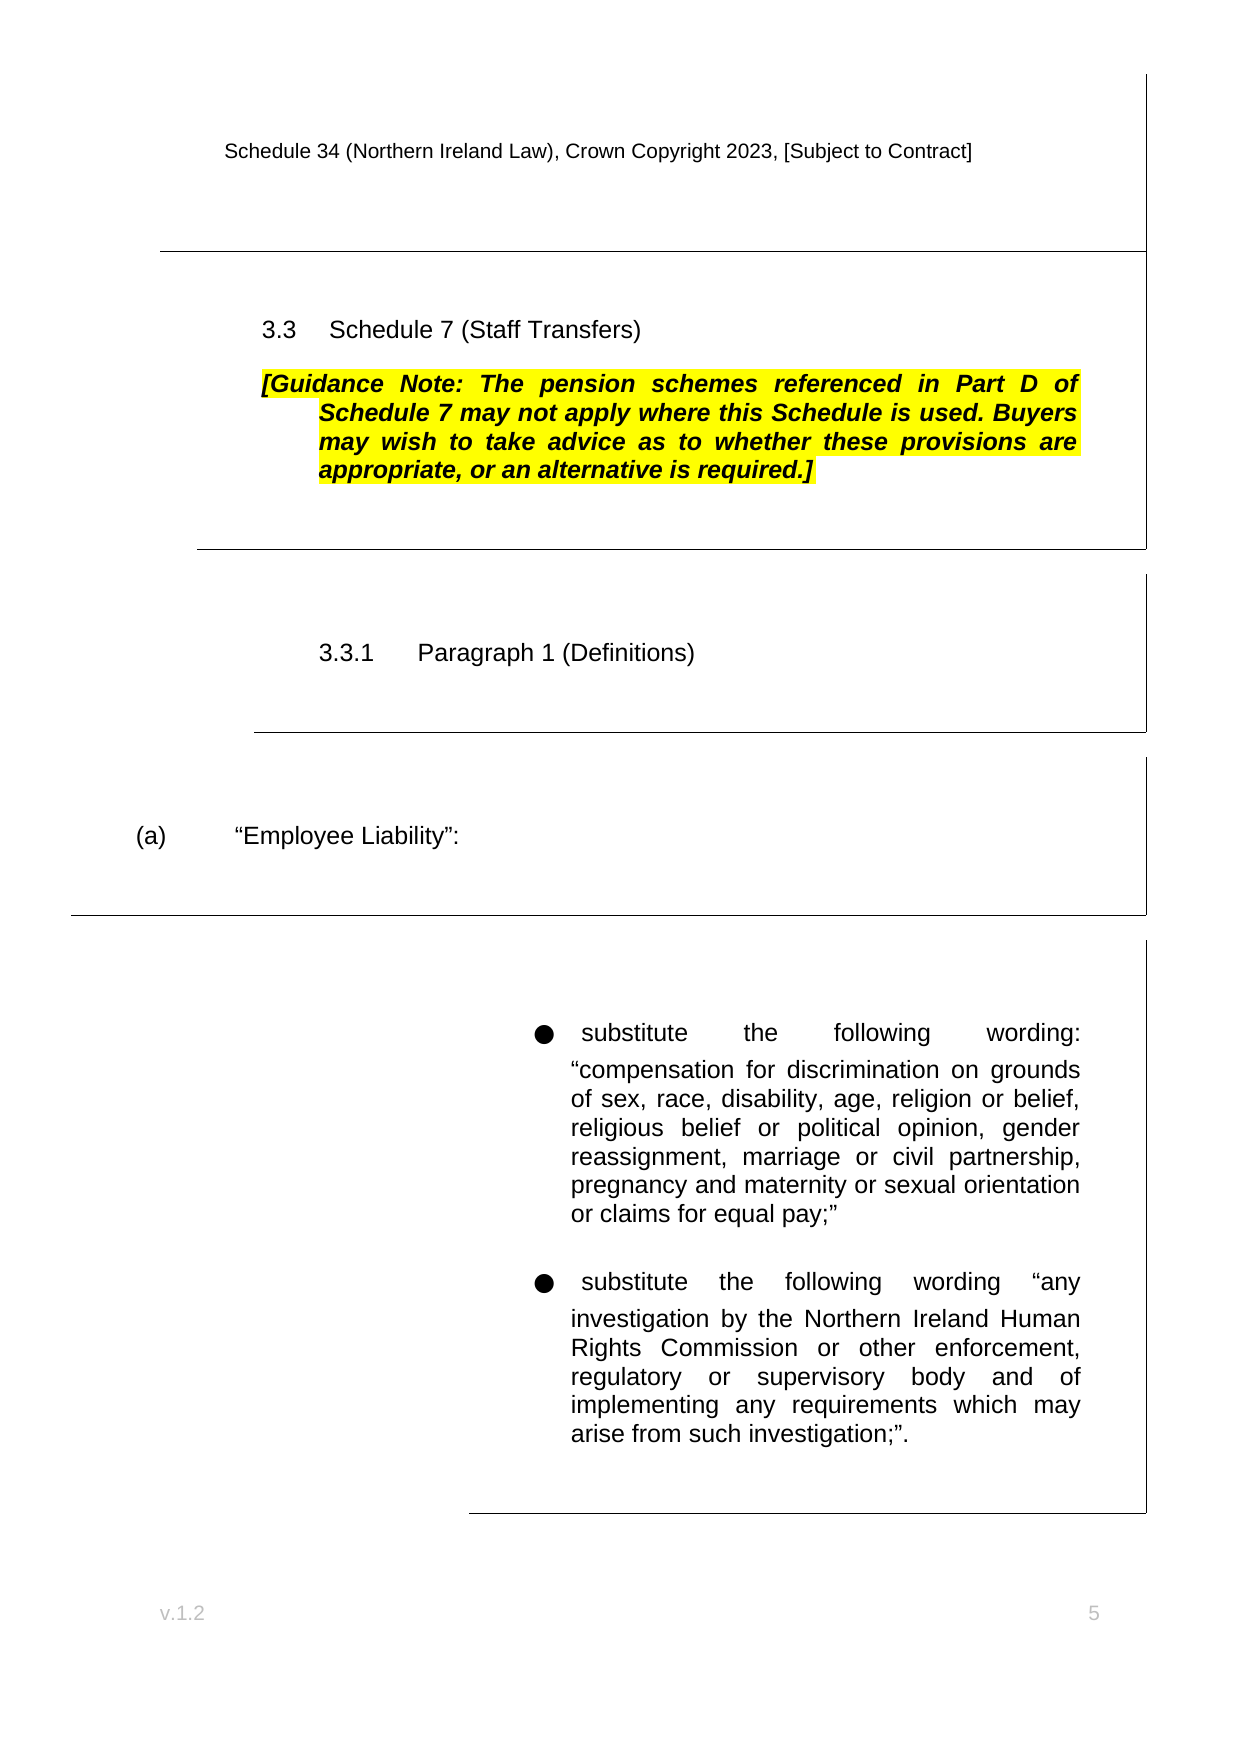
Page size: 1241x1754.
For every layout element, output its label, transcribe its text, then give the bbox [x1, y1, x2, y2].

text [Guidance Note: The pension schemes referenced in Part D of Schedule 7 may not apply where this Schedule is used. Buyers may wish to take advice as to whether these provisions are appropriate, or an alternative is required.] [197, 305, 1146, 549]
list Paragraph 1 (Definitions) [254, 574, 1146, 732]
list substitute the following wording: “compensation for discrimination on grounds of sex, race, disability, age, religion or belief, religious belief or political opinion, gender reassignment, marriage or civil partnership, pregnancy and maternity or sexual orientation or claims for equal pay;” [468, 940, 1146, 1188]
list “Employee Liability”: [71, 757, 1146, 915]
list Schedule 7 (Staff Transfers) [197, 251, 1146, 305]
list substitute the following wording “any investigation by the Northern Ireland Human Rights Commission or other enforcement, regulatory or supervisory body and of implementing any requirements which may arise from such investigation;”. [468, 1188, 1146, 1513]
